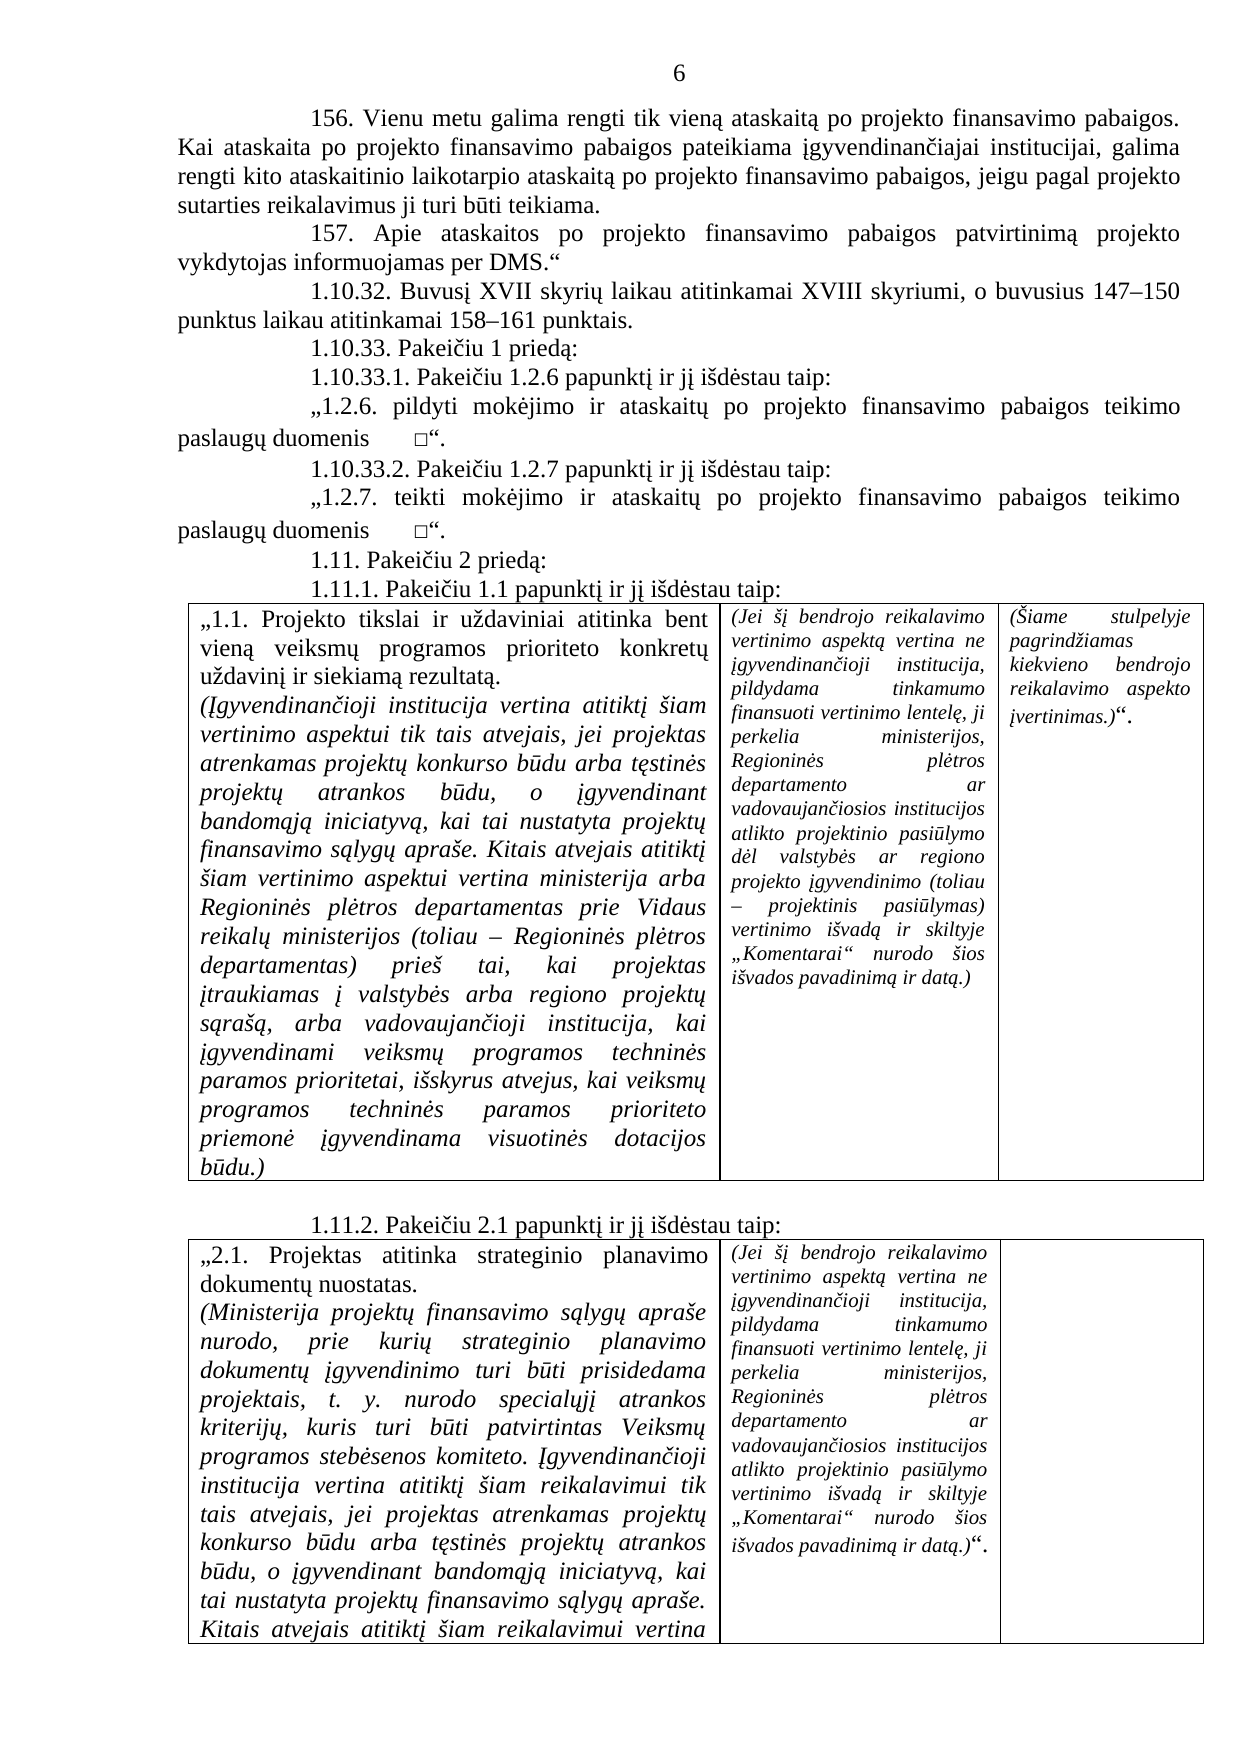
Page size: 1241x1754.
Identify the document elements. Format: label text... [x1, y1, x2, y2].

text 1.10.33.1. Pakeičiu 1.2.6 papunktį ir jį išdėstau taip: [177, 362, 1181, 391]
text 1.10.33.2. Pakeičiu 1.2.7 papunktį ir jį išdėstau taip: [177, 454, 1181, 482]
text 1.11. Pakeičiu 2 priedą: [177, 545, 1181, 574]
text „1.2.6. pildyti mokėjimo ir ataskaitų po projekto finansavimo pabaigos teikimo paslaugų duomenis ☐“. [177, 391, 1181, 454]
text 1.11.1. Pakeičiu 1.1 papunktį ir jį išdėstau taip: [177, 574, 1181, 603]
table_header (Šiame stulpelyje pagrindžiamas kiekvieno bendrojo reikalavimo aspekto įvertinimas.)“. [999, 604, 1203, 1180]
text „1.2.7. teikti mokėjimo ir ataskaitų po projekto finansavimo pabaigos teikimo paslaugų duomenis ☐“. [177, 482, 1181, 545]
text 1.10.32. Buvusį XVII skyrių laikau atitinkamai XVIII skyriumi, o buvusius 147–150 punktus laikau atitinkamai 158–161 punktais. [177, 276, 1181, 333]
table_header [1001, 1240, 1203, 1643]
table_header „2.1. Projektas atitinka strateginio planavimo dokumentų nuostatas. (Ministerija projektų finansavimo sąlygų apraše nurodo, prie kurių strateginio planavimo dokumentų įgyvendinimo turi būti prisidedama projektais, t. y. nurodo specialųjį atrankos kriterijų, kuris turi būti patvirtintas Veiksmų programos stebėsenos komiteto. Įgyvendinančioji institucija vertina atitiktį šiam reikalavimui tik tais atvejais, jei projektas atrenkamas projektų konkurso būdu arba tęstinės projektų atrankos būdu, o įgyvendinant bandomąją iniciatyvą, kai tai nustatyta projektų finansavimo sąlygų apraše. Kitais atvejais atitiktį šiam reikalavimui vertina [189, 1240, 719, 1643]
text 156. Vienu metu galima rengti tik vieną ataskaitą po projekto finansavimo pabaigos. Kai ataskaita po projekto finansavimo pabaigos pateikiama įgyvendinančiajai institucijai, galima rengti kito ataskaitinio laikotarpio ataskaitą po projekto finansavimo pabaigos, jeigu pagal projekto sutarties reikalavimus ji turi būti teikiama. [177, 103, 1181, 218]
text 157. Apie ataskaitos po projekto finansavimo pabaigos patvirtinimą projekto vykdytojas informuojamas per DMS.“ [177, 218, 1181, 276]
text 1.11.2. Pakeičiu 2.1 papunktį ir jį išdėstau taip: [177, 1210, 1181, 1239]
table_header (Jei šį bendrojo reikalavimo vertinimo aspektą vertina ne įgyvendinančioji institucija, pildydama tinkamumo finansuoti vertinimo lentelę, ji perkelia ministerijos, Regioninės plėtros departamento ar vadovaujančiosios institucijos atlikto projektinio pasiūlymo dėl valstybės ar regiono projekto įgyvendinimo (toliau – projektinis pasiūlymas) vertinimo išvadą ir skiltyje „Komentarai“ nurodo šios išvados pavadinimą ir datą.) [721, 604, 998, 1180]
text 1.10.33. Pakeičiu 1 priedą: [177, 333, 1181, 362]
table_header „1.1. Projekto tikslai ir uždaviniai atitinka bent vieną veiksmų programos prioriteto konkretų uždavinį ir siekiamą rezultatą. (Įgyvendinančioji institucija vertina atitiktį šiam vertinimo aspektui tik tais atvejais, jei projektas atrenkamas projektų konkurso būdu arba tęstinės projektų atrankos būdu, o įgyvendinant bandomąją iniciatyvą, kai tai nustatyta projektų finansavimo sąlygų apraše. Kitais atvejais atitiktį šiam vertinimo aspektui vertina ministerija arba Regioninės plėtros departamentas prie Vidaus reikalų ministerijos (toliau – Regioninės plėtros departamentas) prieš tai, kai projektas įtraukiamas į valstybės arba regiono projektų sąrašą, arba vadovaujančioji institucija, kai įgyvendinami veiksmų programos techninės paramos prioritetai, išskyrus atvejus, kai veiksmų programos techninės paramos prioriteto priemonė įgyvendinama visuotinės dotacijos būdu.) [189, 604, 719, 1180]
table_header (Jei šį bendrojo reikalavimo vertinimo aspektą vertina ne įgyvendinančioji institucija, pildydama tinkamumo finansuoti vertinimo lentelę, ji perkelia ministerijos, Regioninės plėtros departamento ar vadovaujančiosios institucijos atlikto projektinio pasiūlymo vertinimo išvadą ir skiltyje „Komentarai“ nurodo šios išvados pavadinimą ir datą.)“. [721, 1240, 1000, 1643]
